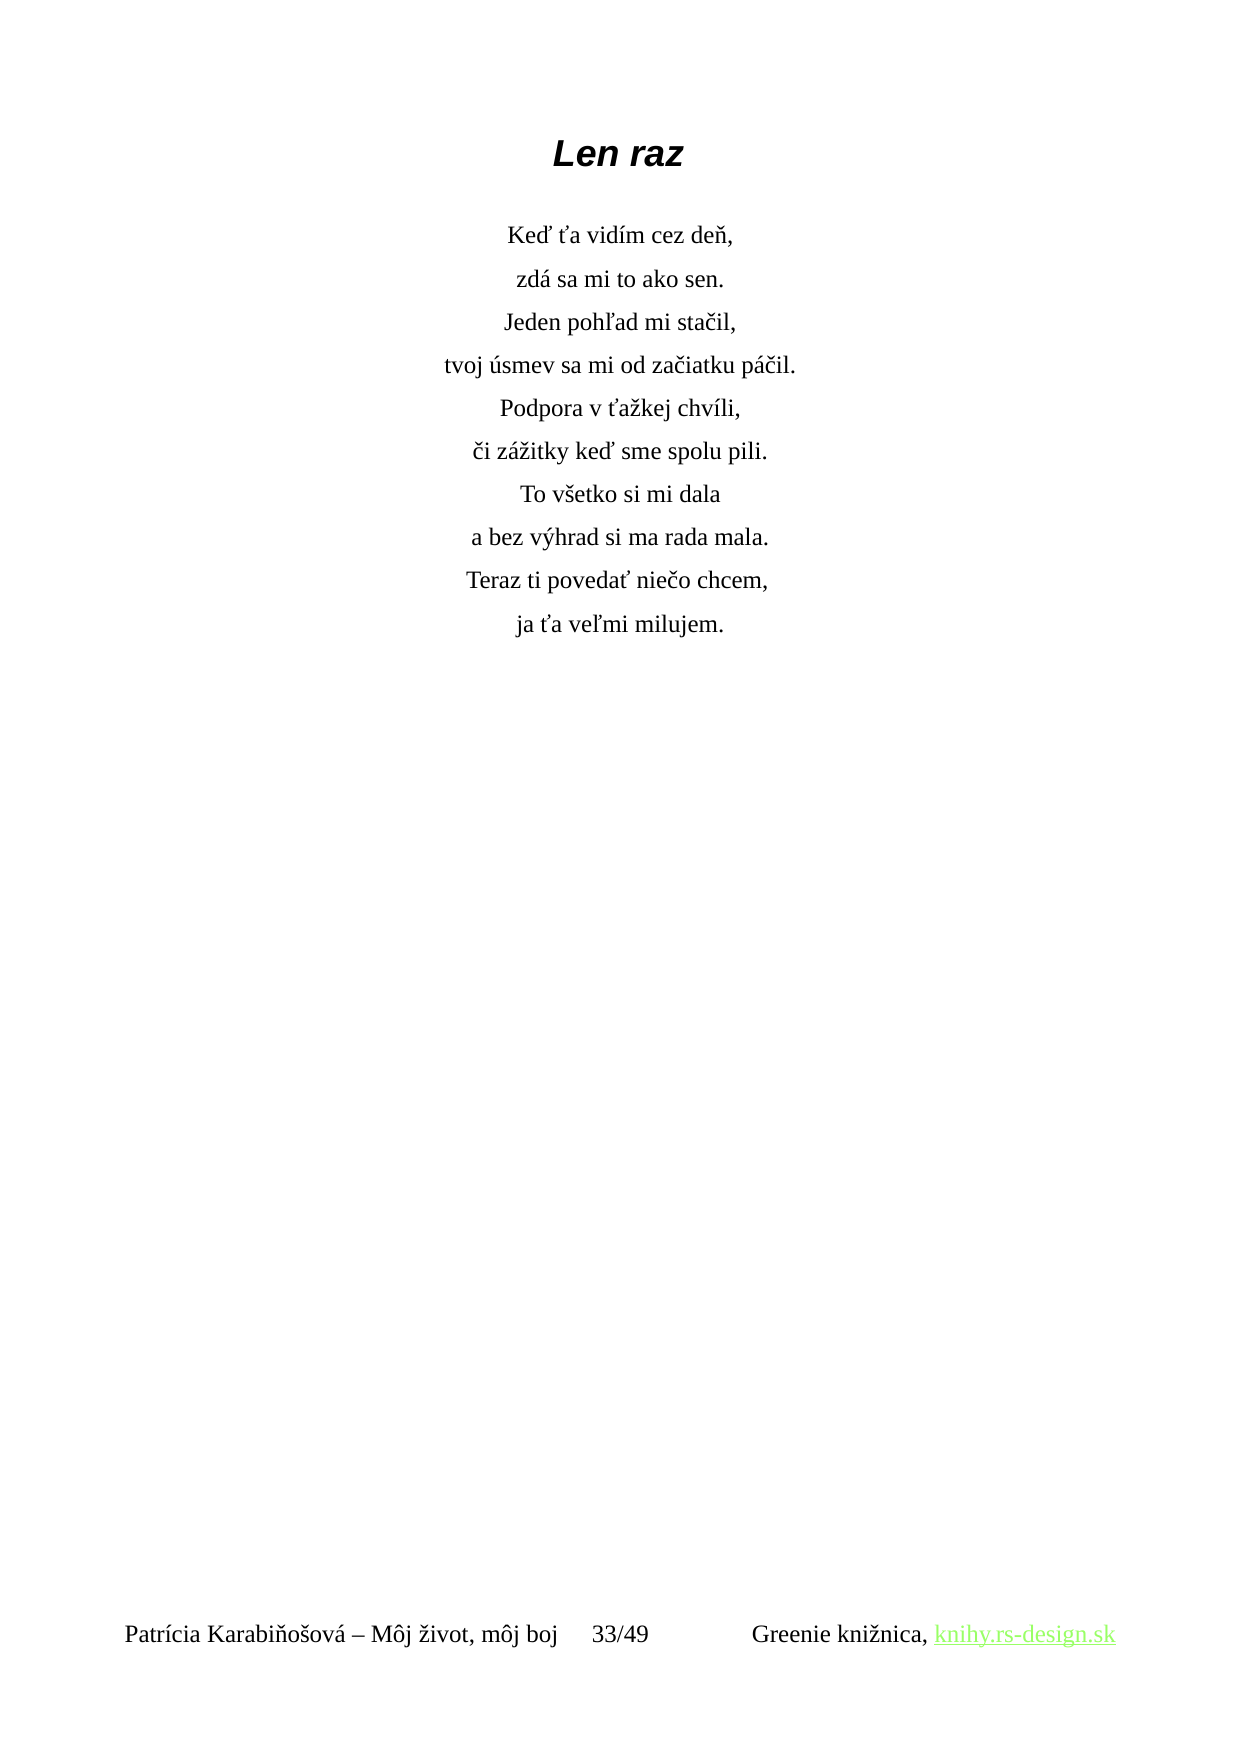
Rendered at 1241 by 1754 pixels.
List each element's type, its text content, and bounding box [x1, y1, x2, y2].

text To všetko si mi dala [106, 479, 1134, 508]
text či zážitky keď sme spolu pili. [106, 436, 1134, 465]
text Podpora v ťažkej chvíli, [106, 393, 1134, 422]
text zdá sa mi to ako sen. [106, 264, 1134, 292]
text Teraz ti povedať niečo chcem, [106, 566, 1134, 594]
text a bez výhrad si ma rada mala. [106, 522, 1134, 551]
text Keď ťa vidím cez deň, [106, 221, 1134, 249]
text Jeden pohľad mi stačil, [106, 307, 1134, 336]
text tvoj úsmev sa mi od začiatku páčil. [106, 350, 1134, 379]
text ja ťa veľmi milujem. [106, 609, 1134, 637]
subtitle Len raz [106, 131, 1134, 174]
